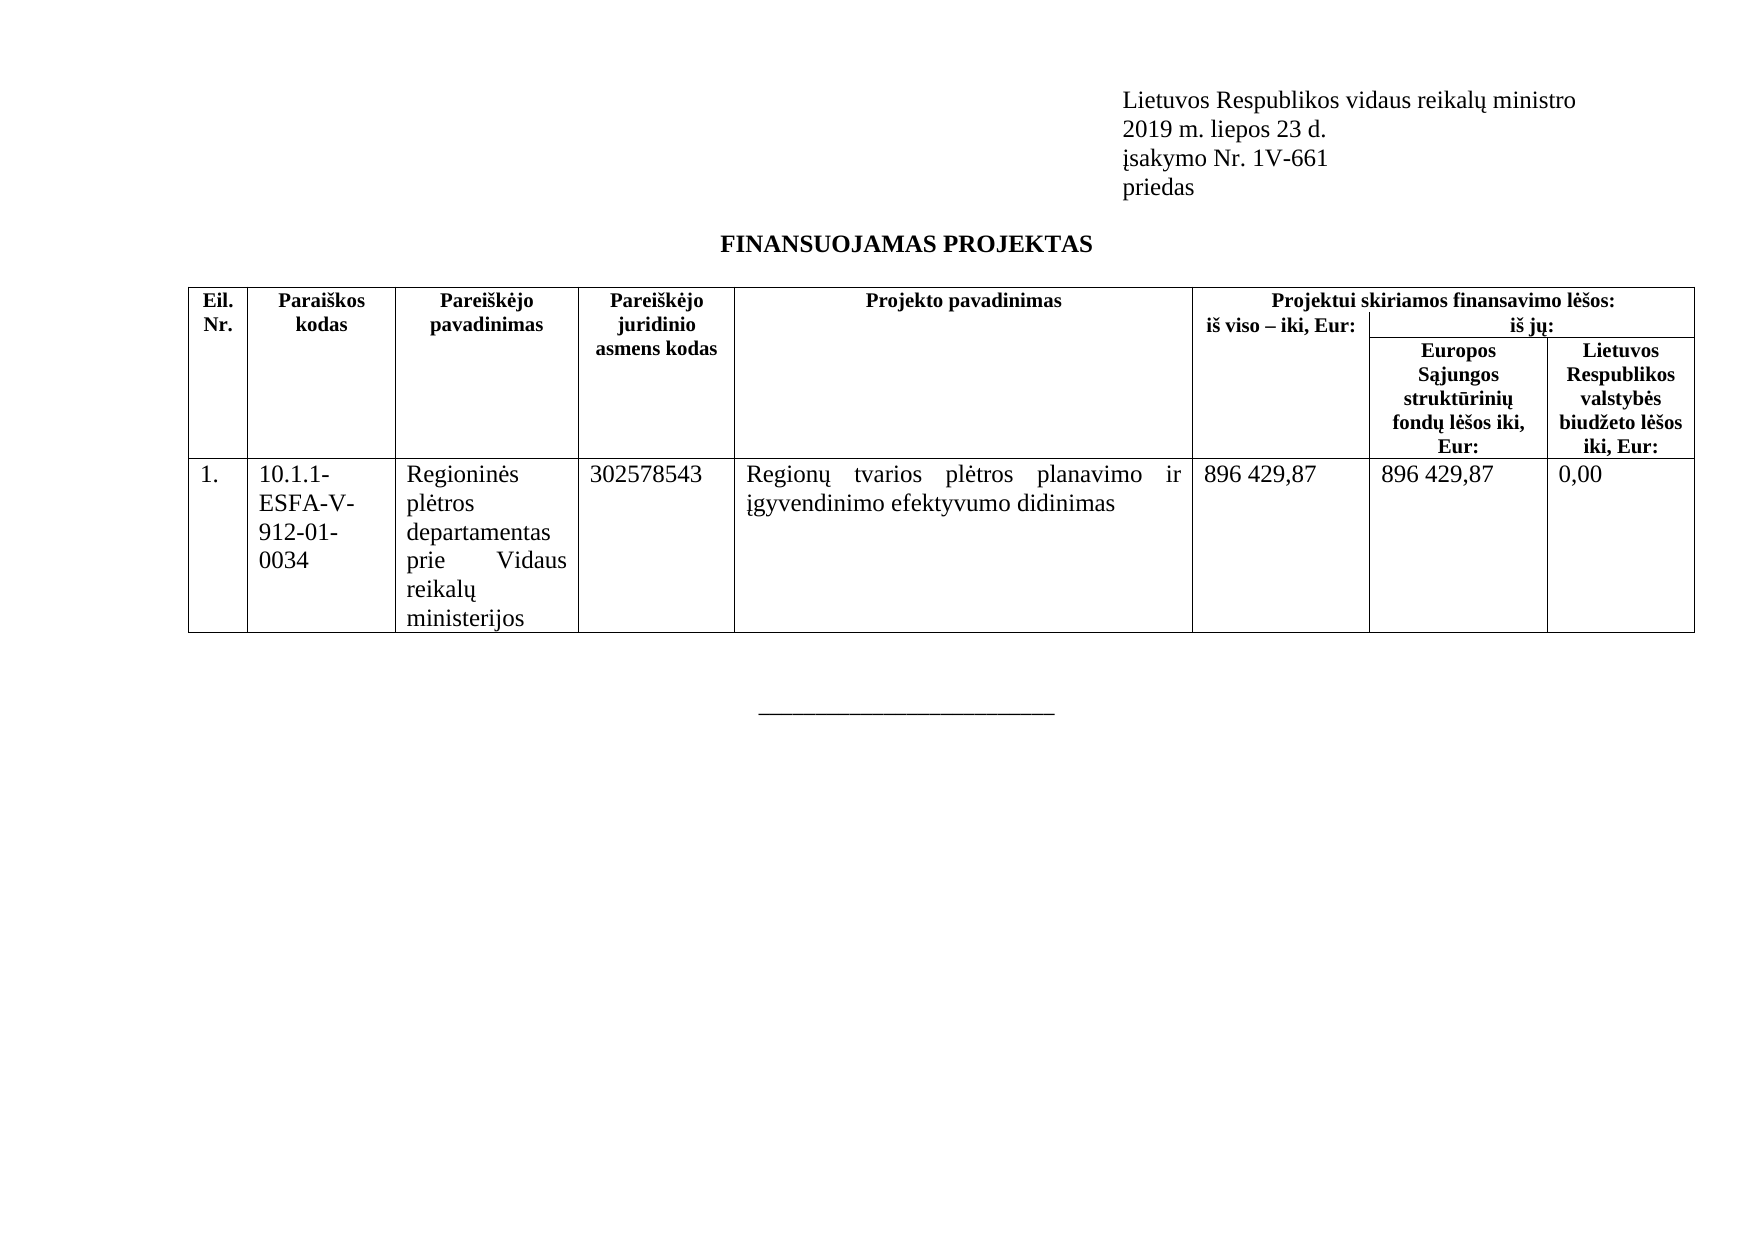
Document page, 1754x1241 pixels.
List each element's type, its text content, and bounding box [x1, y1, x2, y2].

text 2019 m. liepos 23 d. [1122, 114, 1636, 143]
table_cell 10.1.1-ESFA-V-912-01-0034 [248, 459, 395, 632]
text priedas [1122, 172, 1636, 200]
table_header Pareiškėjo juridinio asmens kodas [579, 288, 734, 458]
table_cell Regionų tvarios plėtros planavimo ir įgyvendinimo efektyvumo didinimas [735, 459, 1192, 632]
table_cell 0,00 [1548, 459, 1694, 632]
table_cell Lietuvos Respublikos valstybės biudžeto lėšos iki, Eur: [1548, 338, 1694, 458]
table_header Projektui skiriamos finansavimo lėšos: [1193, 288, 1694, 312]
table_header Paraiškos kodas [248, 288, 395, 458]
table_cell 896 429,87 [1193, 459, 1369, 632]
table_cell Europos Sąjungos struktūrinių fondų lėšos iki, Eur: [1370, 338, 1547, 458]
table_cell 1. [189, 459, 247, 632]
text FINANSUOJAMAS PROJEKTAS [177, 229, 1636, 258]
table_cell Regioninės plėtros departamentas prie Vidaus reikalų ministerijos [396, 459, 578, 632]
table_header Eil. Nr. [189, 288, 247, 458]
table_cell 896 429,87 [1370, 459, 1547, 632]
text įsakymo Nr. 1V-661 [1122, 143, 1636, 172]
text __________________________ [177, 690, 1636, 718]
table_cell iš viso – iki, Eur: [1193, 312, 1369, 458]
table_header Projekto pavadinimas [735, 288, 1192, 458]
table_header Pareiškėjo pavadinimas [396, 288, 578, 458]
table_cell iš jų: [1370, 312, 1694, 337]
table_cell 302578543 [579, 459, 734, 632]
text Lietuvos Respublikos vidaus reikalų ministro [1122, 85, 1636, 114]
